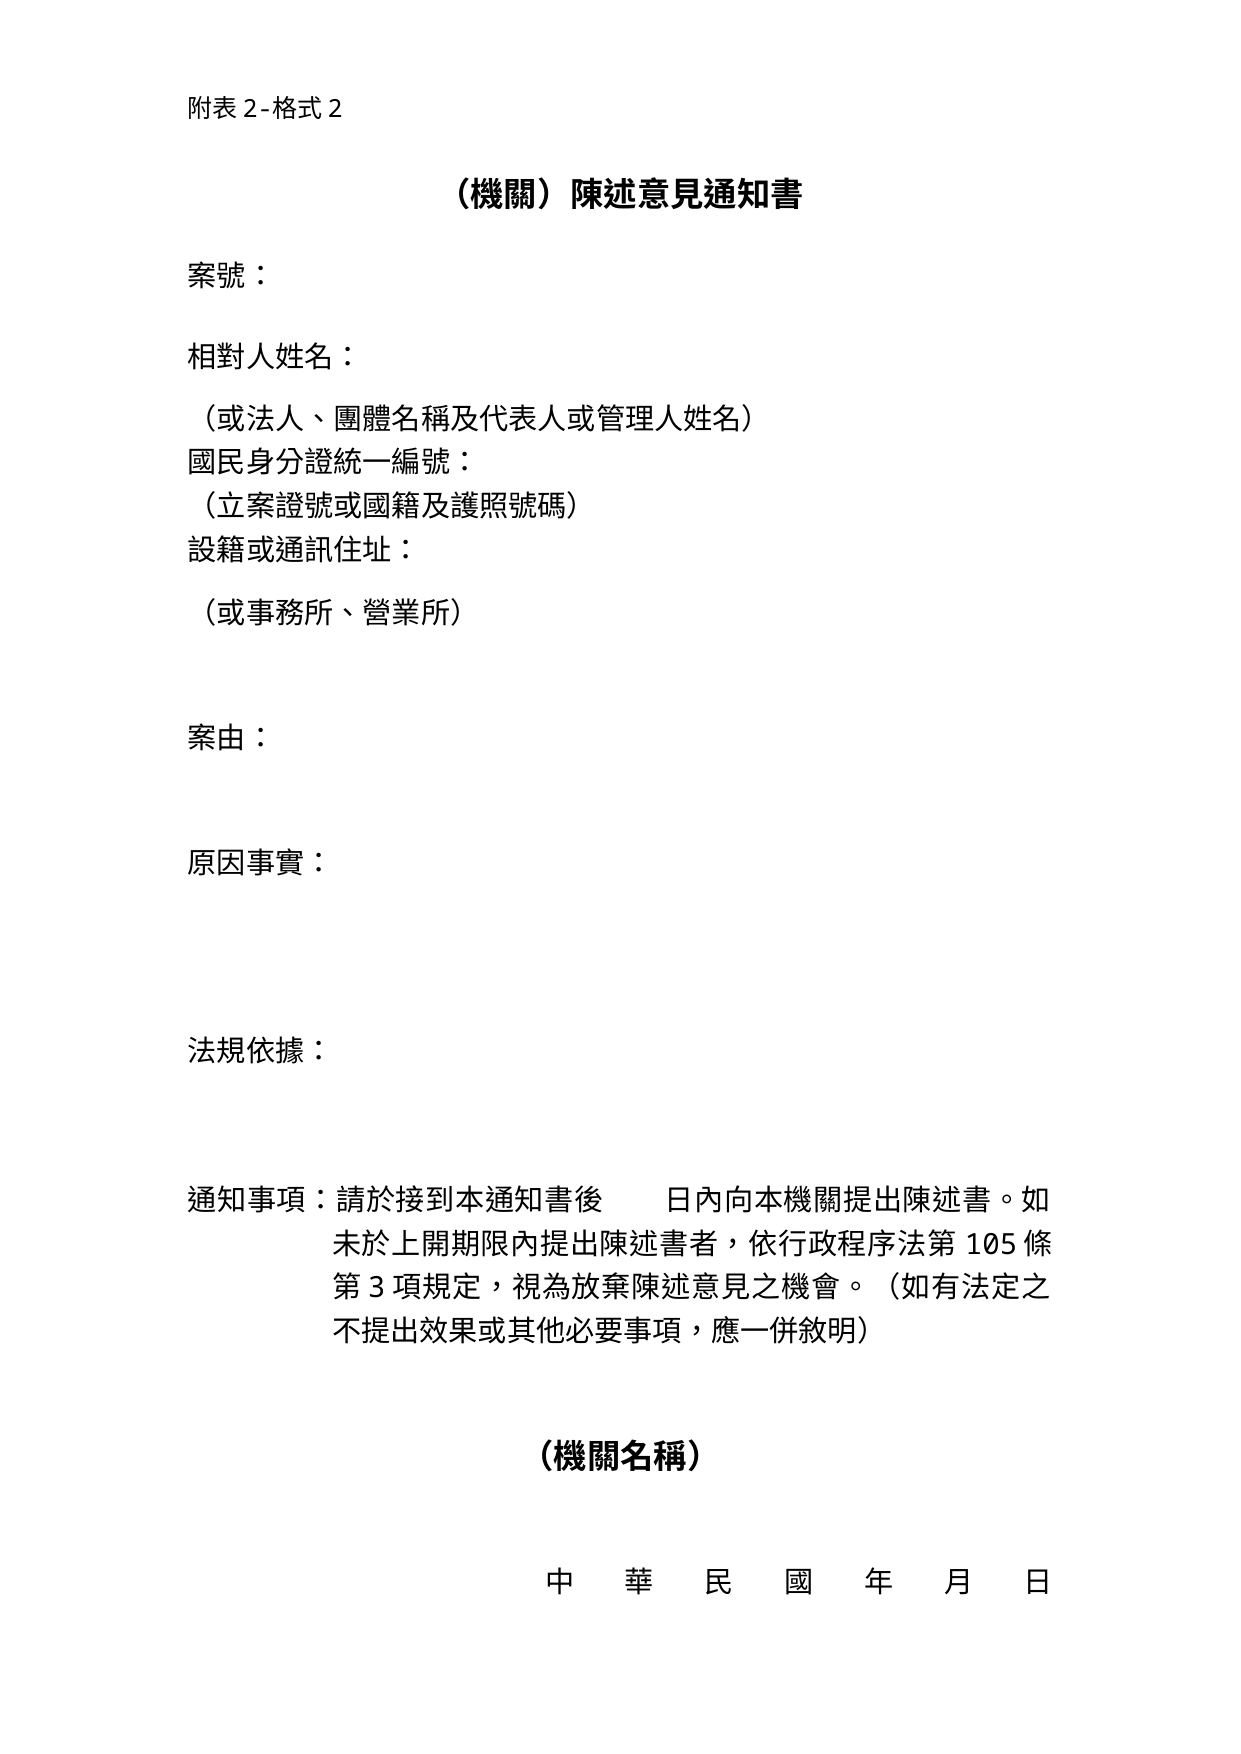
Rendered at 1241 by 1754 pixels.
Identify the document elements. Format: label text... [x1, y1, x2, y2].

text 法規依據： [187, 1007, 1053, 1069]
text 案由： [187, 694, 1053, 757]
text 原因事實： [187, 819, 1053, 882]
text （機關）陳述意見通知書 [187, 150, 1053, 213]
text 案號： [187, 232, 1053, 294]
text 通知事項：請於接到本通知書後 日內向本機關提出陳述書。如未於上開期限內提出陳述書者，依行政程序法第105條第3項規定，視為放棄陳述意見之機會。（如有法定之不提出效果或其他必要事項，應一併敘明） [187, 1175, 1053, 1350]
text 設籍或通訊住址： [187, 525, 1053, 569]
text （或事務所、營業所） [187, 569, 1053, 632]
text 國民身分證統一編號： [187, 438, 1053, 482]
text （機關名稱） [187, 1413, 1053, 1475]
text （立案證號或國籍及護照號碼） [187, 482, 1053, 525]
text 相對人姓名： [187, 313, 1053, 375]
text （或法人、團體名稱及代表人或管理人姓名） [187, 375, 1053, 438]
text 中華民國年月日 [187, 1538, 1053, 1600]
